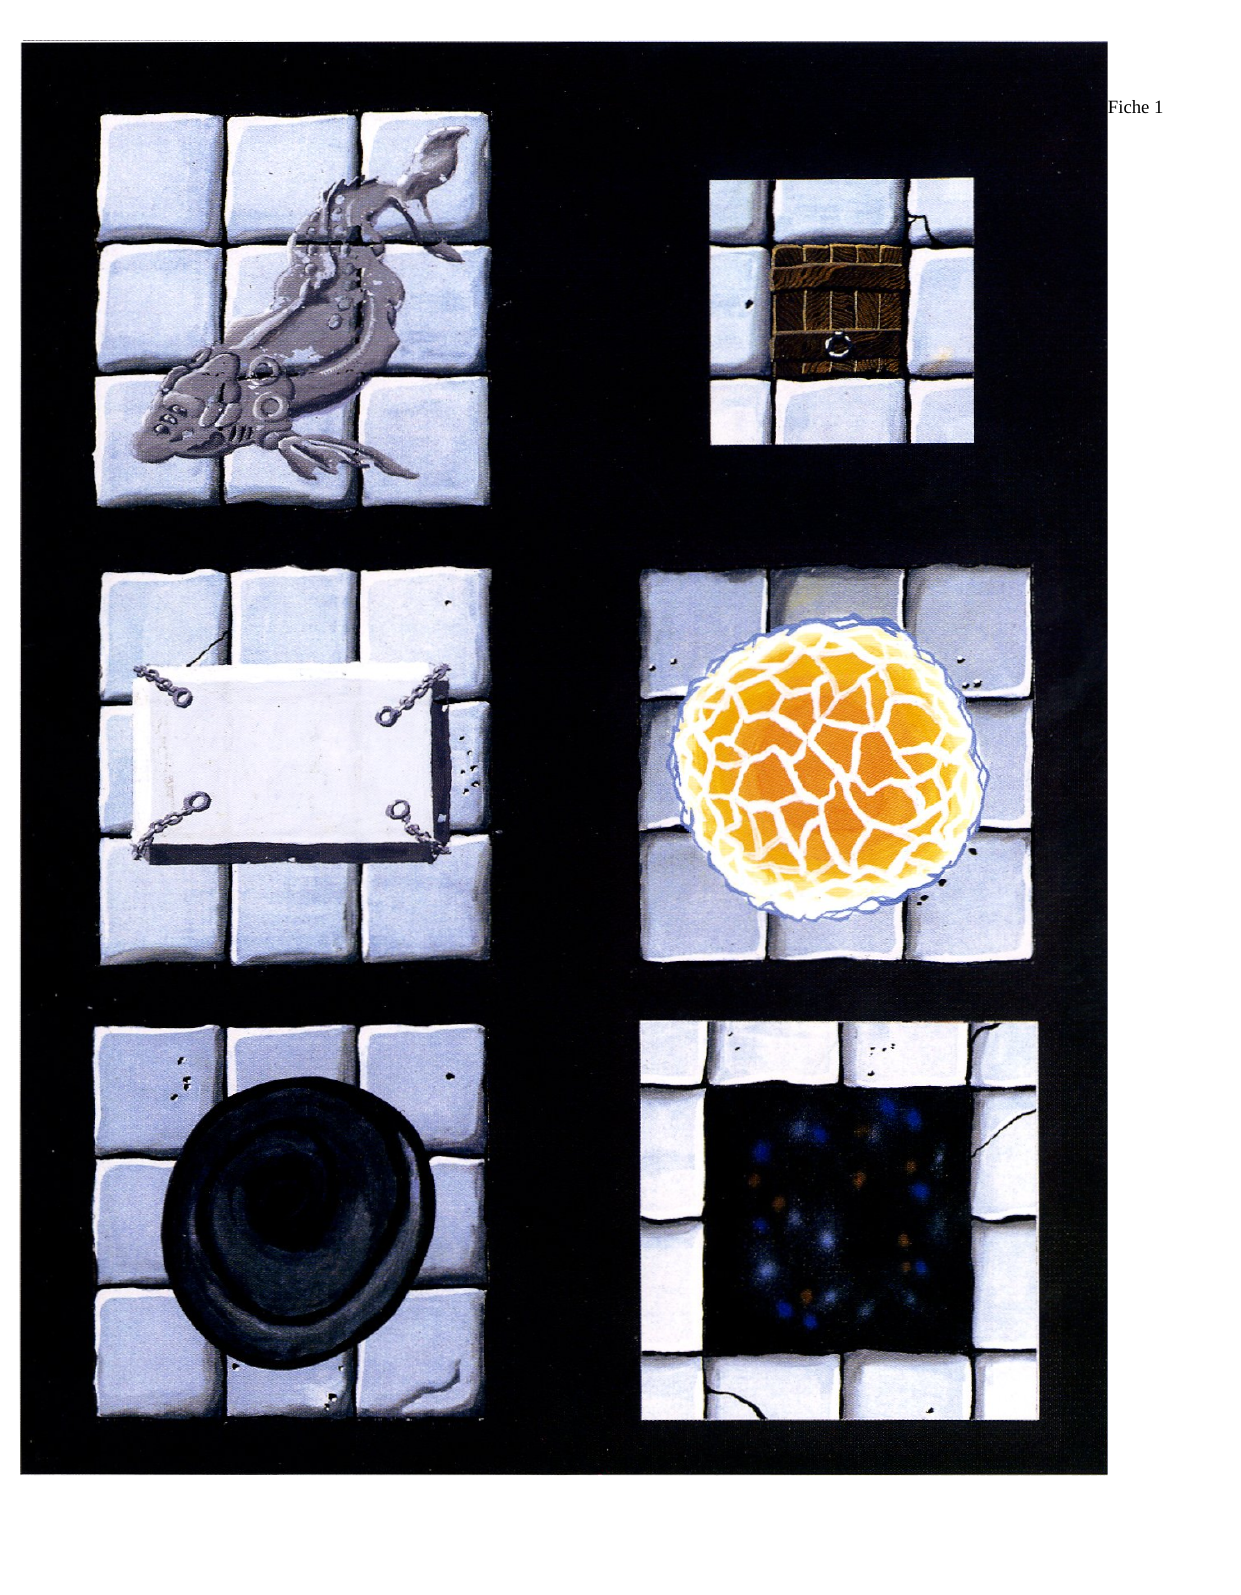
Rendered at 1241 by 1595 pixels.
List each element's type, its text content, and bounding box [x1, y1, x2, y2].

picture [18, 39, 1108, 1476]
text Fiche 1 [1108, 96, 1238, 118]
text [0, 96, 18, 118]
